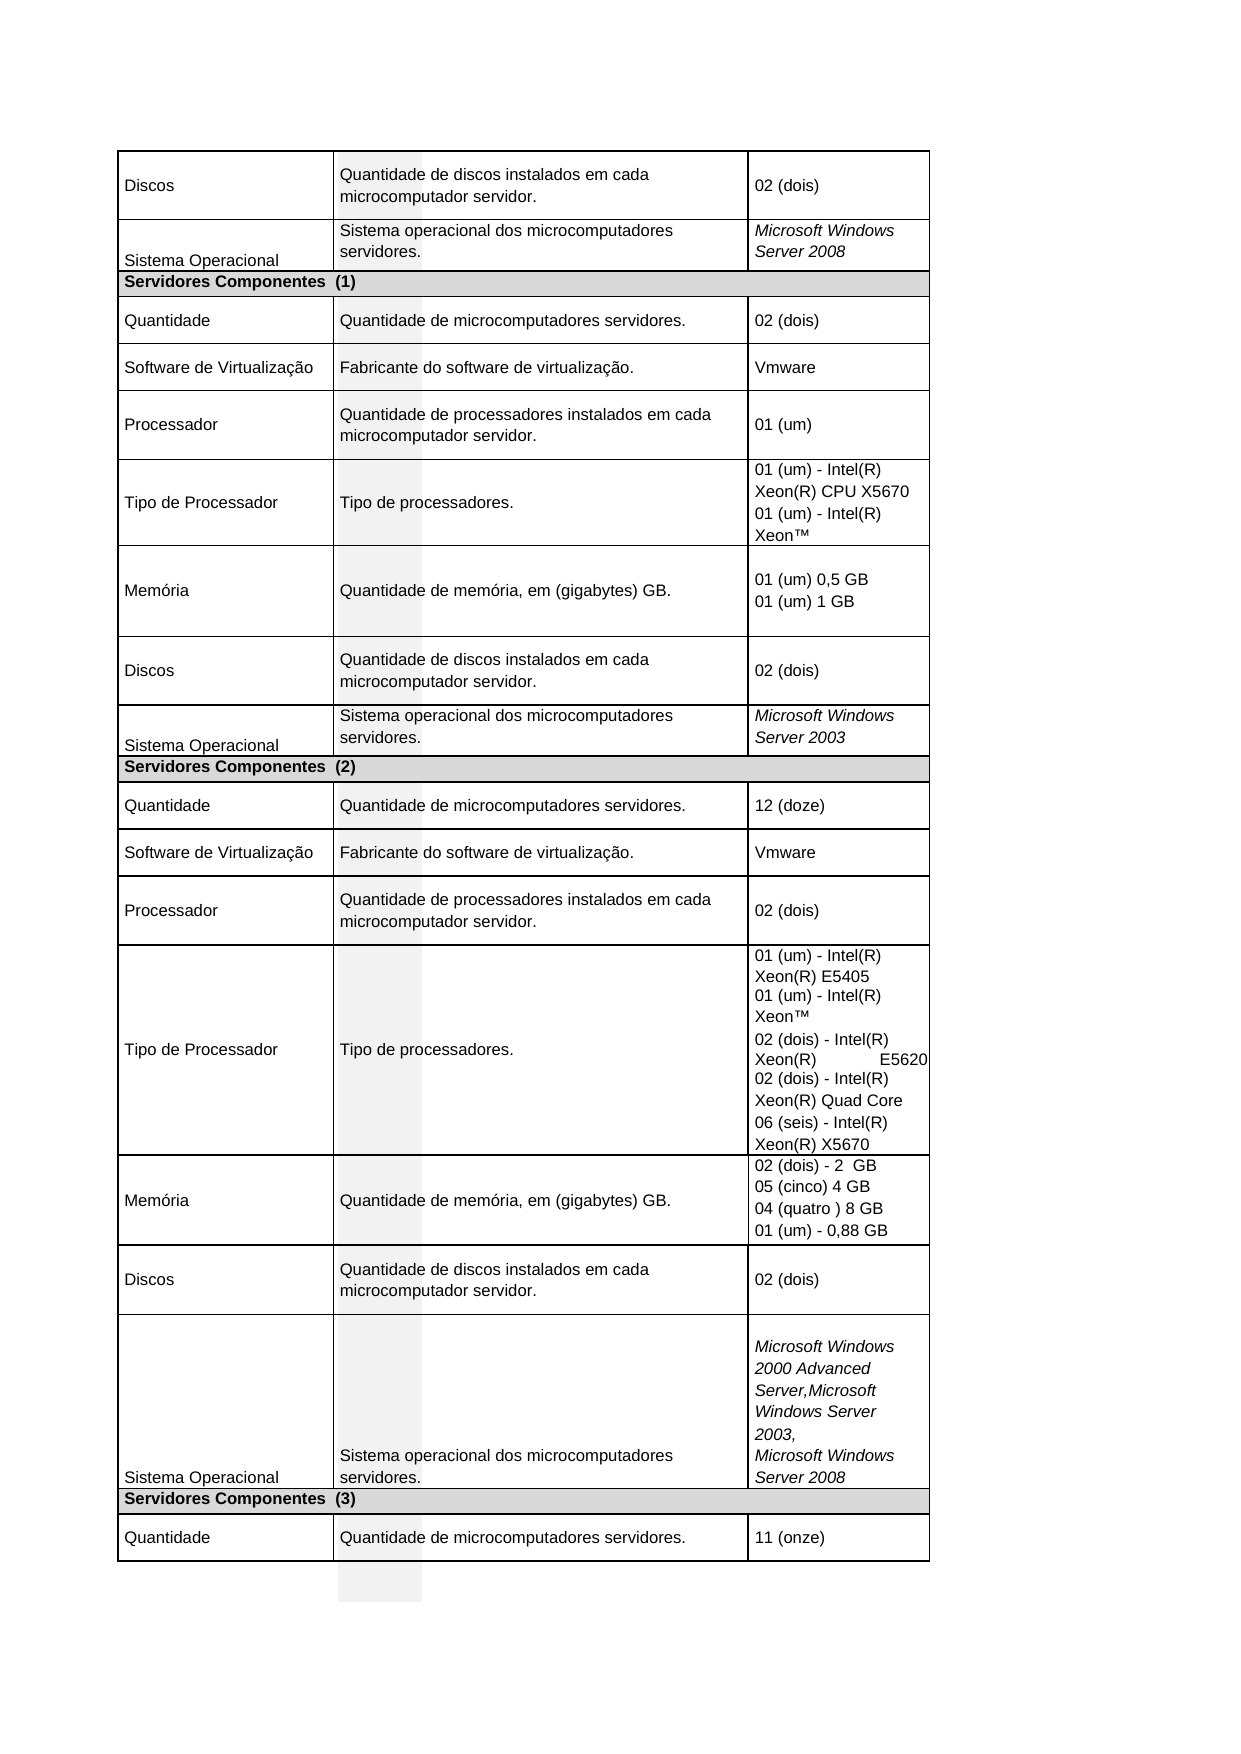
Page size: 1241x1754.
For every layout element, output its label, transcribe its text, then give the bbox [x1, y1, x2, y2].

table_cell Quantidade [119, 1515, 333, 1560]
table_cell Discos [119, 152, 333, 219]
table_cell Tipo de Processador [119, 460, 333, 544]
table_cell Memória [119, 1156, 333, 1244]
table_cell 01 (um) - Intel(R) Xeon(R) E5405 01 (um) - Intel(R) Xeon™ 02 (dois) - Intel(R) Xeon(R) E5620 02 (dois) - Intel(R) Xeon(R) Quad Core 06 (seis) - Intel(R) Xeon(R) X5670 [749, 946, 929, 1154]
table_cell Software de Virtualização [119, 830, 333, 875]
table_cell Sistema operacional dos microcomputadores servidores. [334, 706, 747, 755]
table_cell Software de Virtualização [119, 344, 333, 390]
table_cell Quantidade de microcomputadores servidores. [334, 783, 747, 828]
table_cell 02 (dois) [749, 297, 929, 343]
table_cell Quantidade [119, 297, 333, 343]
table_cell 12 (doze) [749, 783, 929, 828]
table_cell 02 (dois) [749, 637, 929, 704]
table_cell 02 (dois) - 2 GB 05 (cinco) 4 GB 04 (quatro ) 8 GB 01 (um) - 0,88 GB [749, 1156, 929, 1244]
table_cell Quantidade de memória, em (gigabytes) GB. [334, 546, 747, 636]
table_cell Tipo de processadores. [334, 460, 747, 544]
table_cell Processador [119, 877, 333, 944]
table_cell 11 (onze) [749, 1515, 929, 1560]
table_cell Tipo de Processador [119, 946, 333, 1154]
table_cell Sistema operacional dos microcomputadores servidores. [334, 1315, 747, 1487]
table_cell Quantidade de microcomputadores servidores. [334, 297, 747, 343]
table_cell Quantidade de discos instalados em cada microcomputador servidor. [334, 152, 747, 219]
table_cell Microsoft Windows 2000 Advanced Server,Microsoft Windows Server 2003, Microsoft Windows Server 2008 [749, 1315, 929, 1487]
table_cell Vmware [749, 830, 929, 875]
table_cell Microsoft Windows Server 2003 [749, 706, 929, 755]
table_cell Microsoft Windows Server 2008 [749, 220, 929, 270]
table_cell 01 (um) [749, 391, 929, 458]
table_cell Quantidade de discos instalados em cada microcomputador servidor. [334, 1246, 747, 1313]
table_cell Quantidade de processadores instalados em cada microcomputador servidor. [334, 391, 747, 458]
table_cell Fabricante do software de virtualização. [334, 830, 747, 875]
table_cell Vmware [749, 344, 929, 390]
table_cell Fabricante do software de virtualização. [334, 344, 747, 390]
table_cell Servidores Componentes (2) [119, 757, 929, 781]
table_cell Discos [119, 637, 333, 704]
table_cell 01 (um) - Intel(R) Xeon(R) CPU X5670 01 (um) - Intel(R) Xeon™ [749, 460, 929, 544]
table_cell Quantidade de microcomputadores servidores. [334, 1515, 747, 1560]
table_cell Quantidade [119, 783, 333, 828]
table_cell 02 (dois) [749, 1246, 929, 1313]
table_cell Servidores Componentes (3) [119, 1489, 929, 1513]
table_cell Sistema Operacional [119, 1315, 333, 1487]
table_cell Memória [119, 546, 333, 636]
table_cell Quantidade de memória, em (gigabytes) GB. [334, 1156, 748, 1244]
table_cell Tipo de processadores. [334, 946, 747, 1154]
table_cell 02 (dois) [749, 152, 929, 219]
table_cell Sistema Operacional [119, 706, 333, 755]
table_cell Quantidade de discos instalados em cada microcomputador servidor. [334, 637, 747, 704]
table_cell Processador [119, 391, 333, 458]
table_cell Sistema operacional dos microcomputadores servidores. [334, 220, 747, 270]
table_cell Quantidade de processadores instalados em cada microcomputador servidor. [334, 877, 747, 944]
table_cell 01 (um) 0,5 GB 01 (um) 1 GB [749, 546, 929, 636]
table_cell Servidores Componentes (1) [119, 272, 929, 296]
table_cell Discos [119, 1246, 333, 1313]
table_cell Sistema Operacional [119, 220, 333, 270]
table_cell 02 (dois) [749, 877, 929, 944]
